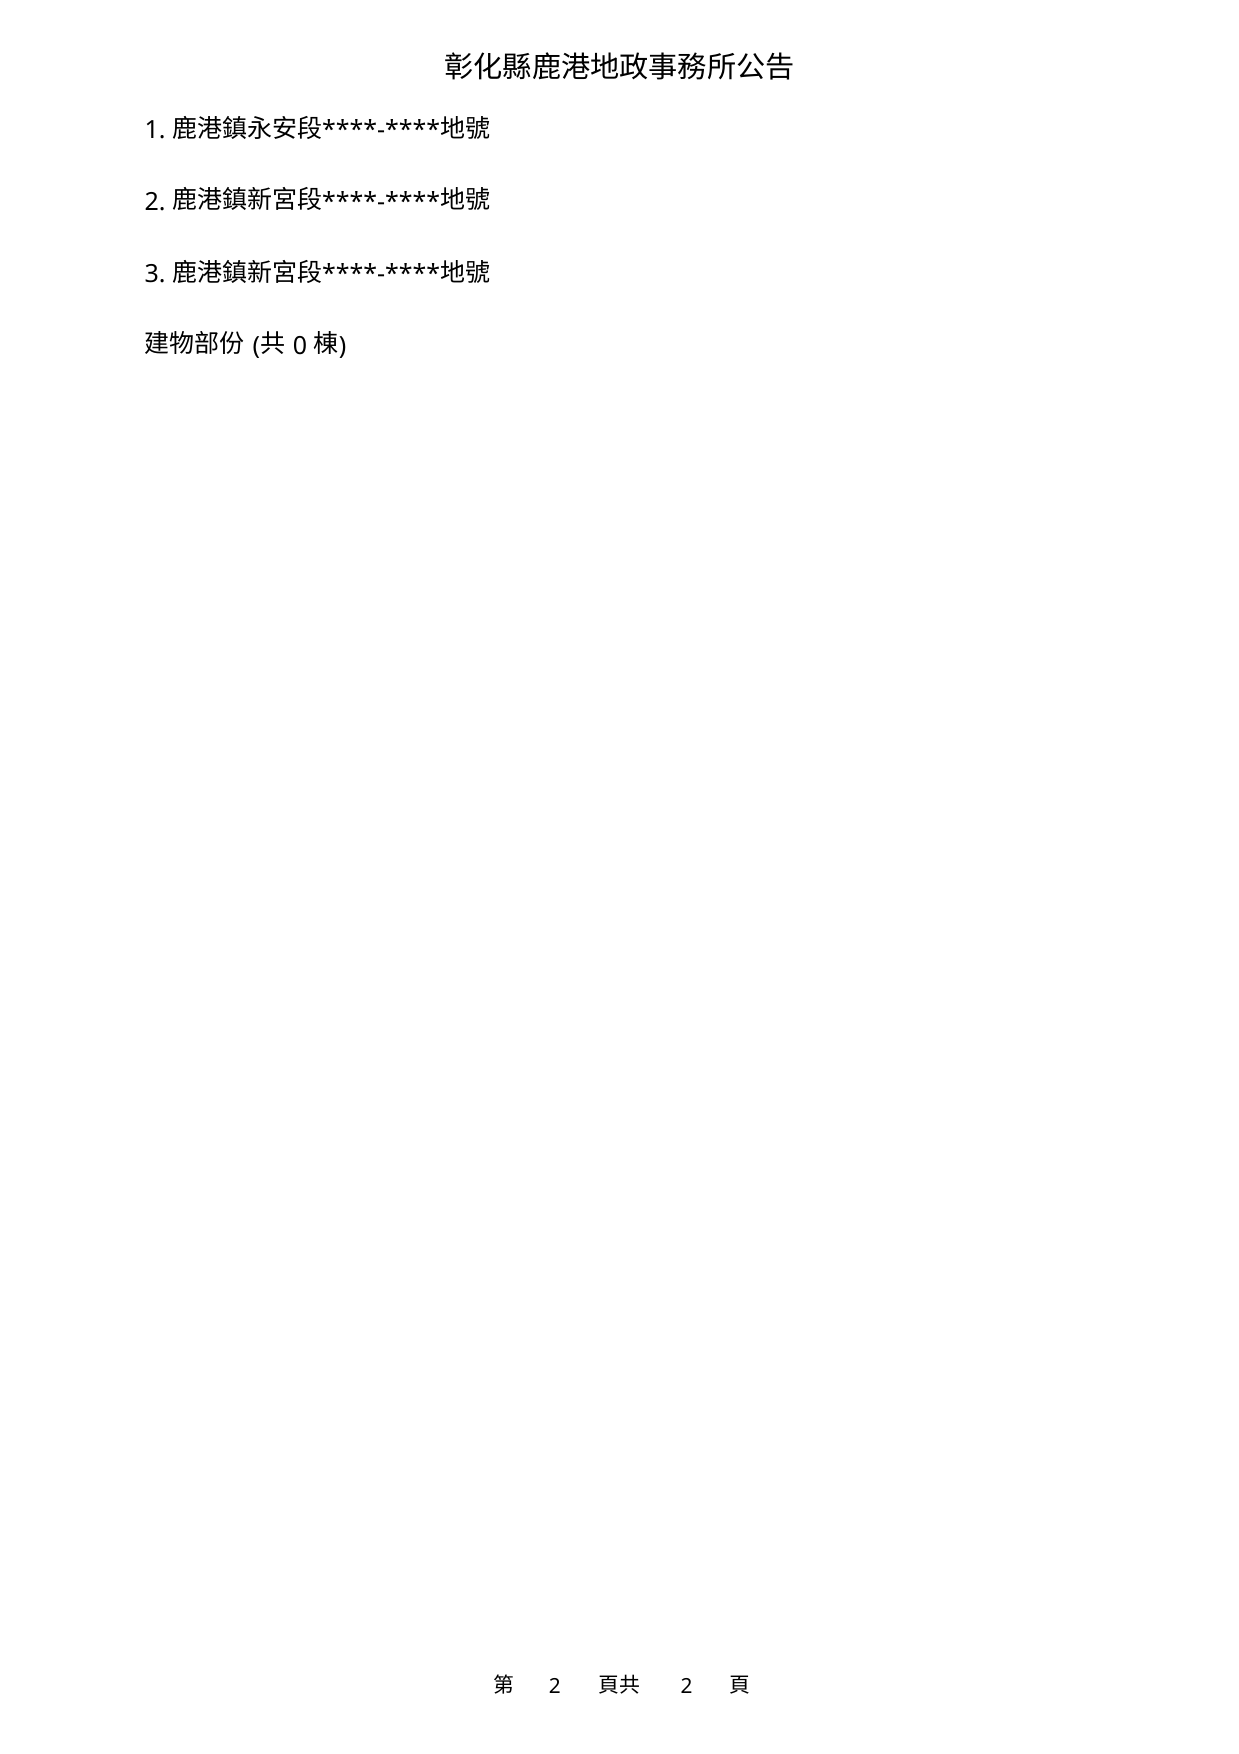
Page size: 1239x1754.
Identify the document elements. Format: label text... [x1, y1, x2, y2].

table_cell 2 [653, 1665, 719, 1705]
table_header [1177, 0, 1239, 41]
table_cell [1177, 239, 1239, 310]
table_cell [0, 383, 62, 1665]
table_cell 2 [524, 1665, 585, 1705]
table_cell [0, 95, 62, 166]
table_cell [1177, 95, 1239, 166]
table_cell [0, 310, 62, 382]
table_cell [1177, 166, 1239, 238]
table_cell 2. 鹿港鎮新宮段****-****地號 [62, 166, 1177, 238]
table_header [760, 0, 1177, 41]
table_cell [62, 1665, 483, 1705]
table_cell [0, 166, 62, 238]
table_cell [585, 383, 653, 1665]
table_header [0, 0, 62, 41]
table_cell [62, 383, 483, 1665]
table_cell [1177, 41, 1239, 94]
table_header [483, 0, 523, 41]
table_cell 頁共 [585, 1665, 653, 1705]
table_cell 頁 [720, 1665, 760, 1705]
table_header [720, 0, 760, 41]
table_cell 1. 鹿港鎮永安段****-****地號 [62, 95, 1177, 166]
table_cell [0, 41, 62, 94]
table_cell [1177, 1665, 1239, 1705]
table_cell [760, 1665, 1177, 1705]
table_cell [760, 383, 1177, 1665]
table_header [585, 0, 653, 41]
table_cell [1177, 383, 1239, 1665]
table_cell [0, 239, 62, 310]
table_cell [524, 383, 585, 1665]
table_header [653, 0, 719, 41]
table_cell [0, 1665, 62, 1705]
table_cell [483, 383, 523, 1665]
table_cell [720, 383, 760, 1665]
table_cell [1177, 310, 1239, 382]
table_cell 彰化縣鹿港地政事務所公告 [62, 41, 1177, 94]
table_cell 建物部份 (共 0 棟) [62, 310, 1177, 382]
table_cell 第 [483, 1665, 523, 1705]
table_header [62, 0, 483, 41]
table_header [524, 0, 585, 41]
table_cell [653, 383, 719, 1665]
table_cell 3. 鹿港鎮新宮段****-****地號 [62, 239, 1177, 310]
